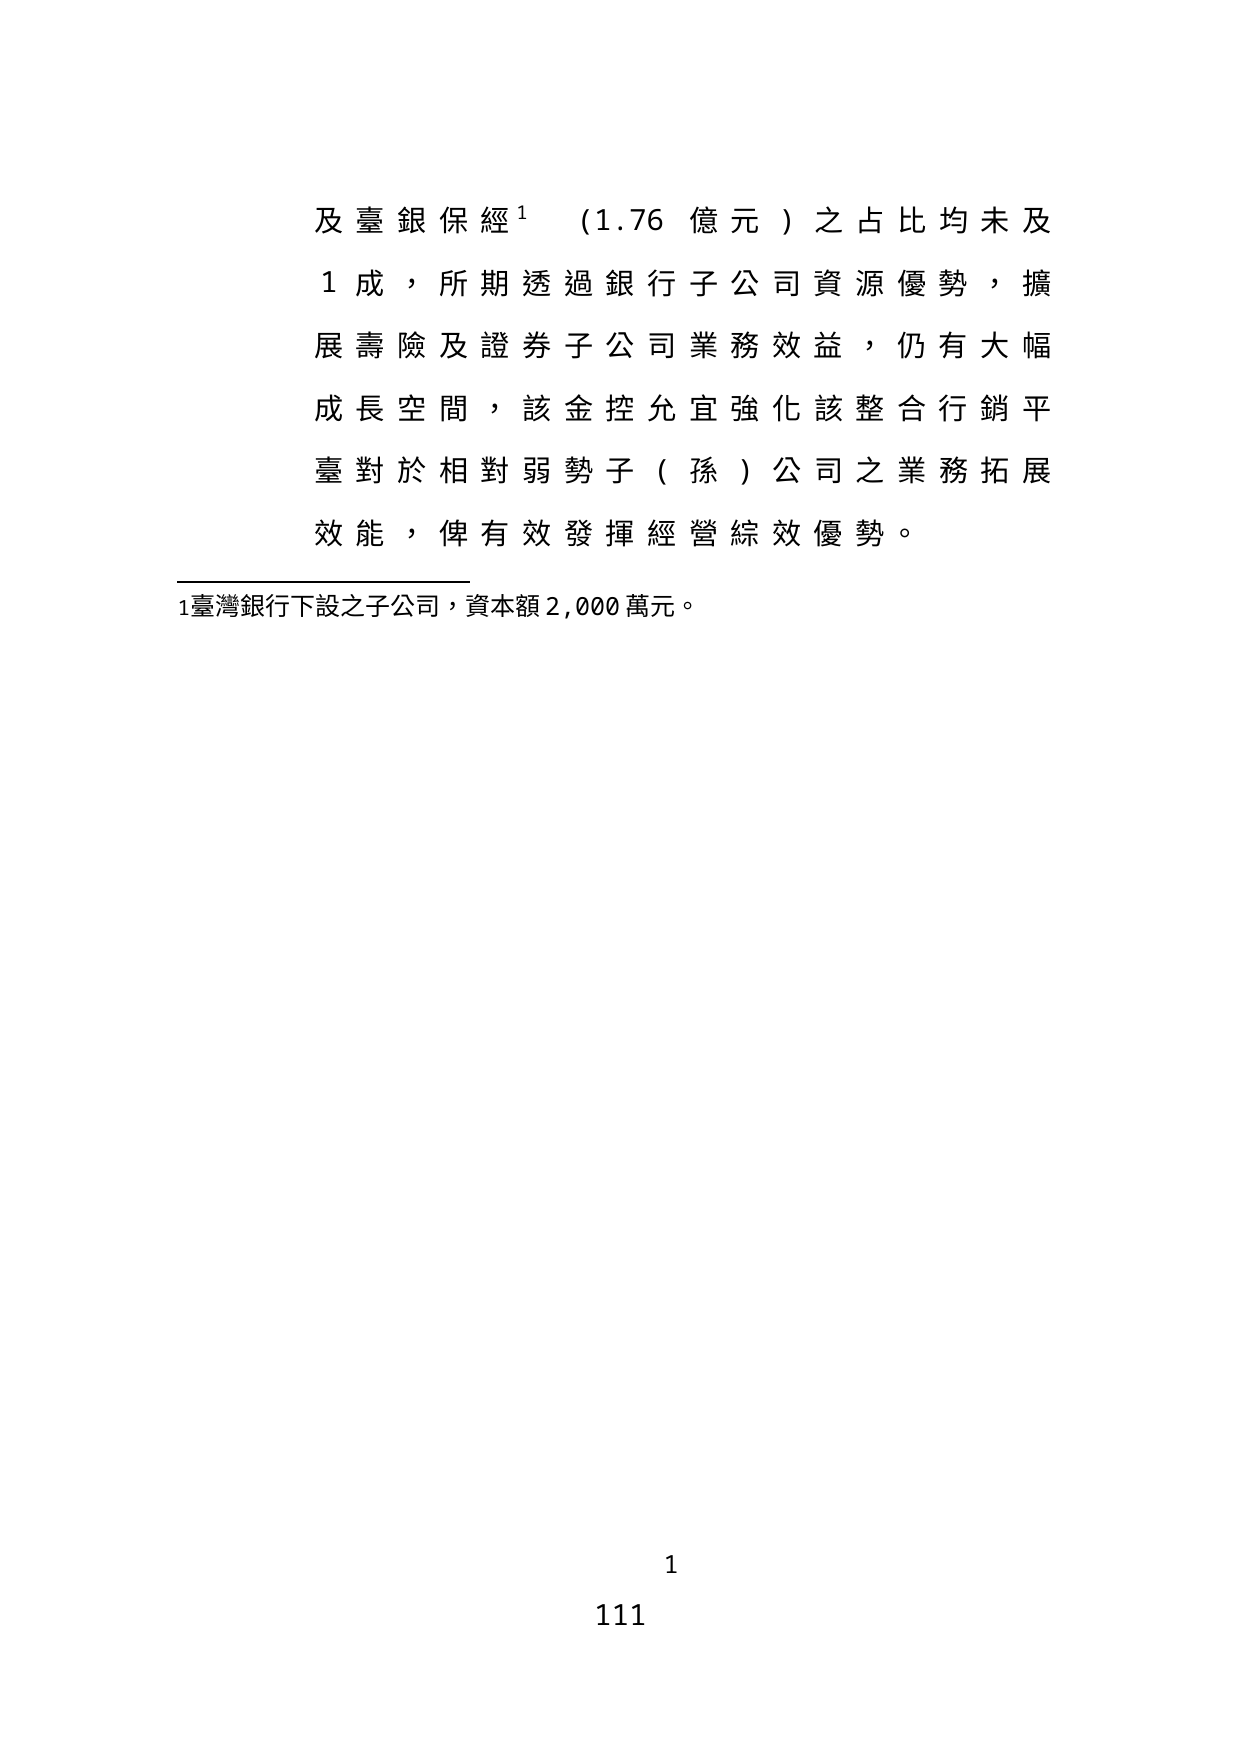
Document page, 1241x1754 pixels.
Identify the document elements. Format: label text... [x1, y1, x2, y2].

text 依據其預算書說明，該公司主要營運項目經營趨勢之一為「深化資源整合策略，發揮經營綜效優勢」，善用核心銀行子公司豐沛資源、綿密通路及優質客戶優勢，帶動壽險及證券子公司業務多元發展，並賡續推動子公司間資源整合行銷平臺，強化子公司間業務合作，提升集團整體經營綜效。參據106年度至109年度「子公司間資源整合行銷平台」之收益情形(詳表2)，109年度整體較以前年度之整合收益有所提升，其中臺灣銀行所占收益(10.08億元)比重近半，次為臺銀證券(4.21億元)占比18.70%，臺銀人壽(1.68億元)及臺銀保經(1.76億元)之占比均未及1成，所期透過銀行子公司資源優勢，擴展壽險及證券子公司業務效益，仍有大幅成長空間，該金控允宜強化該整合行銷平臺對於相對弱勢子(孫)公司之業務拓展效能，俾有效發揮經營綜效優勢。 [271, 177, 1058, 552]
text 臺灣銀行下設之子公司，資本額2,000萬元。 [177, 582, 1063, 624]
